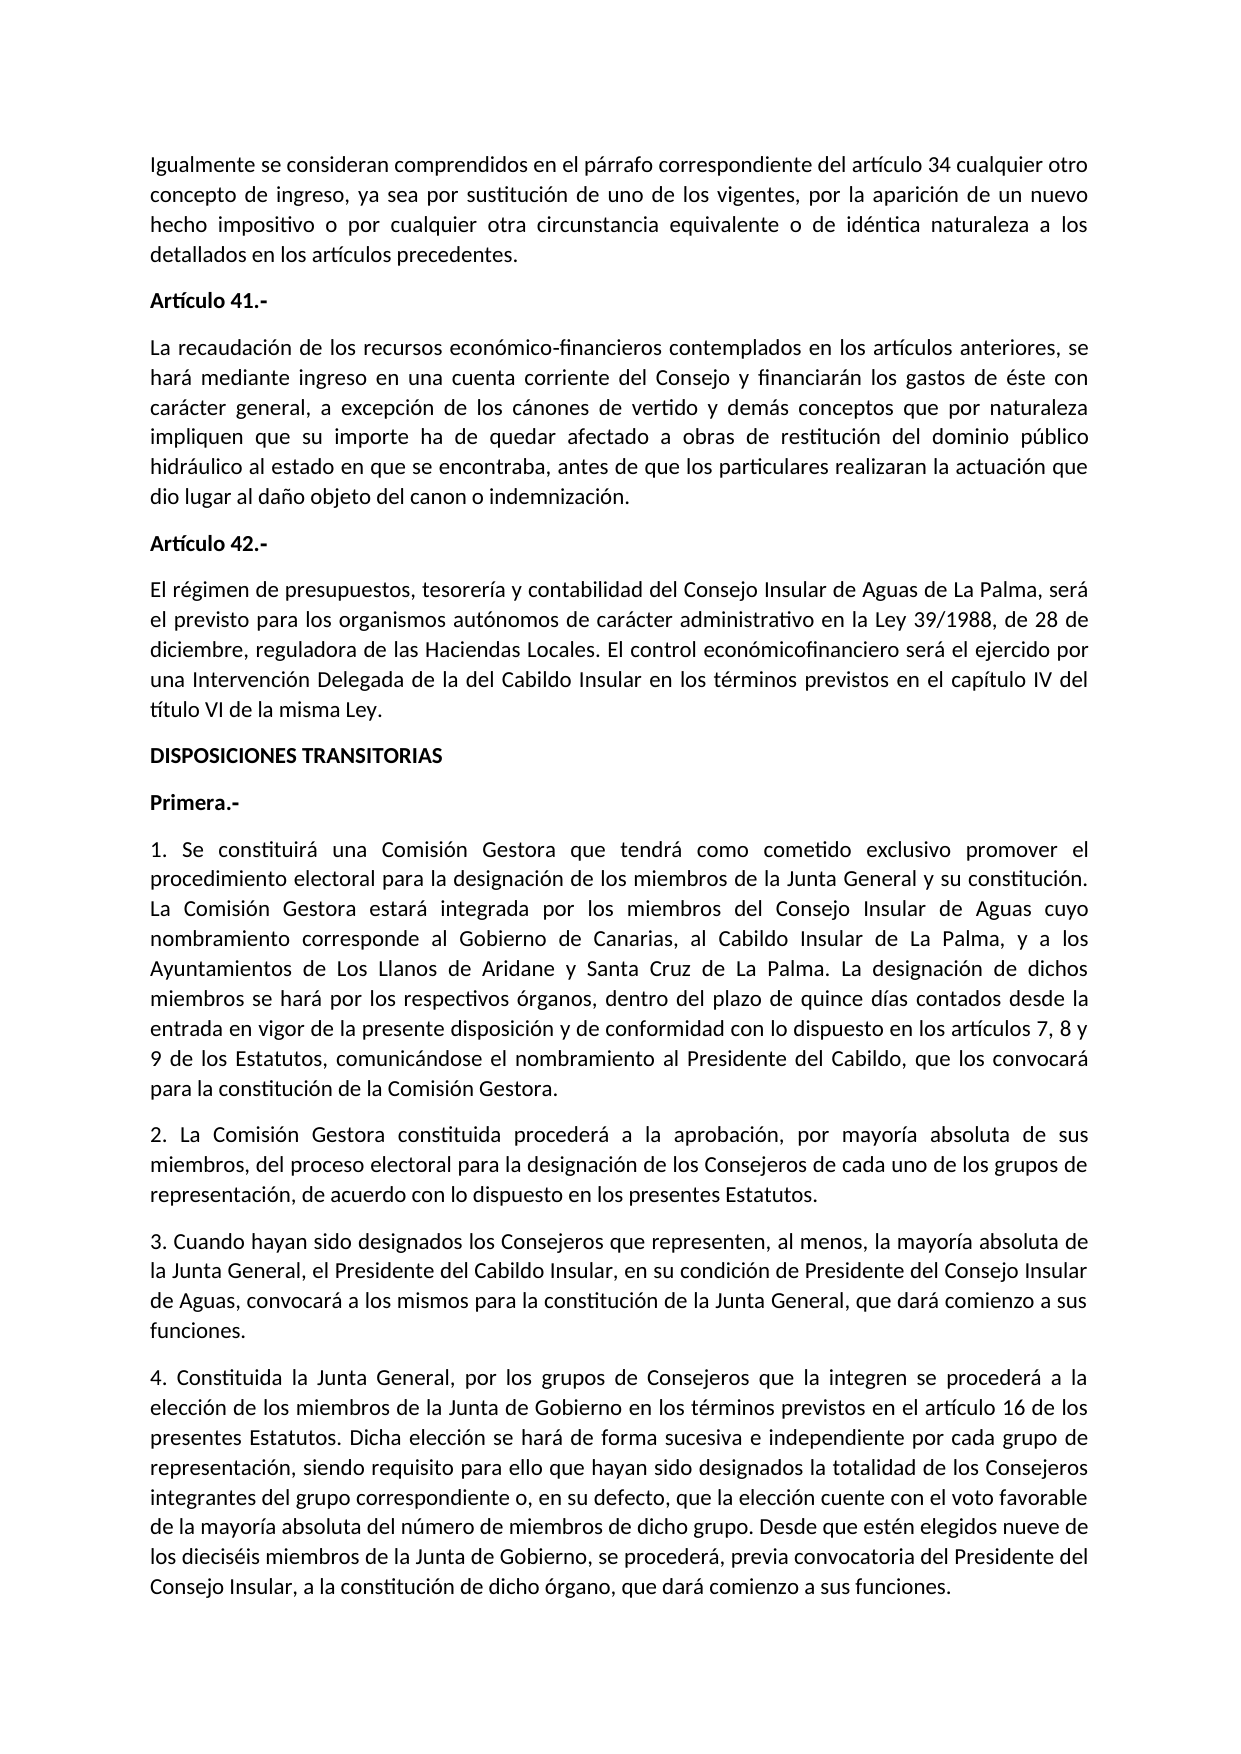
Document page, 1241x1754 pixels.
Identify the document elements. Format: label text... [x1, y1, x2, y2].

text DISPOSICIONES TRANSITORIAS [150, 742, 1090, 769]
text 1. Se constituirá una Comisión Gestora que tendrá como cometido exclusivo promover el procedimiento electoral para la designación de los miembros de la Junta General y su constitución. La Comisión Gestora estará integrada por los miembros del Consejo Insular de Aguas cuyo nombramiento corresponde al Gobierno de Canarias, al Cabildo Insular de La Palma, y a los Ayuntamientos de Los Llanos de Aridane y Santa Cruz de La Palma. La designación de dichos miembros se hará por los respectivos órganos, dentro del plazo de quince días contados desde la entrada en vigor de la presente disposición y de conformidad con lo dispuesto en los artículos 7, 8 y 9 de los Estatutos, comunicándose el nombramiento al Presidente del Cabildo, que los convocará para la constitución de la Comisión Gestora. [150, 835, 1090, 1102]
text Igualmente se consideran comprendidos en el párrafo correspondiente del artículo 34 cualquier otro concepto de ingreso, ya sea por sustitución de uno de los vigentes, por la aparición de un nuevo hecho impositivo o por cualquier otra circunstancia equivalente o de idéntica naturaleza a los detallados en los artículos precedentes. [150, 150, 1090, 268]
text El régimen de presupuestos, tesorería y contabilidad del Consejo Insular de Aguas de La Palma, será el previsto para los organismos autónomos de carácter administrativo en la Ley 39/1988, de 28 de diciembre, reguladora de las Haciendas Locales. El control económicofinanciero será el ejercido por una Intervención Delegada de la del Cabildo Insular en los términos previstos en el capítulo IV del título VI de la misma Ley. [150, 575, 1090, 723]
text 3. Cuando hayan sido designados los Consejeros que representen, al menos, la mayoría absoluta de la Junta General, el Presidente del Cabildo Insular, en su condición de Presidente del Consejo Insular de Aguas, convocará a los mismos para la constitución de la Junta General, que dará comienzo a sus funciones. [150, 1227, 1090, 1344]
text Artículo 42.‐ [150, 529, 1090, 557]
text La recaudación de los recursos económico‐financieros contemplados en los artículos anteriores, se hará mediante ingreso en una cuenta corriente del Consejo y financiarán los gastos de éste con carácter general, a excepción de los cánones de vertido y demás conceptos que por naturaleza impliquen que su importe ha de quedar afectado a obras de restitución del dominio público hidráulico al estado en que se encontraba, antes de que los particulares realizaran la actuación que dio lugar al daño objeto del canon o indemnización. [150, 333, 1090, 510]
text 4. Constituida la Junta General, por los grupos de Consejeros que la integren se procederá a la elección de los miembros de la Junta de Gobierno en los términos previstos en el artículo 16 de los presentes Estatutos. Dicha elección se hará de forma sucesiva e independiente por cada grupo de representación, siendo requisito para ello que hayan sido designados la totalidad de los Consejeros integrantes del grupo correspondiente o, en su defecto, que la elección cuente con el voto favorable de la mayoría absoluta del número de miembros de dicho grupo. Desde que estén elegidos nueve de los dieciséis miembros de la Junta de Gobierno, se procederá, previa convocatoria del Presidente del Consejo Insular, a la constitución de dicho órgano, que dará comienzo a sus funciones. [150, 1363, 1090, 1600]
text Primera.‐ [150, 788, 1090, 816]
text 2. La Comisión Gestora constituida procederá a la aprobación, por mayoría absoluta de sus miembros, del proceso electoral para la designación de los Consejeros de cada uno de los grupos de representación, de acuerdo con lo dispuesto en los presentes Estatutos. [150, 1120, 1090, 1208]
text Artículo 41.‐ [150, 286, 1090, 314]
